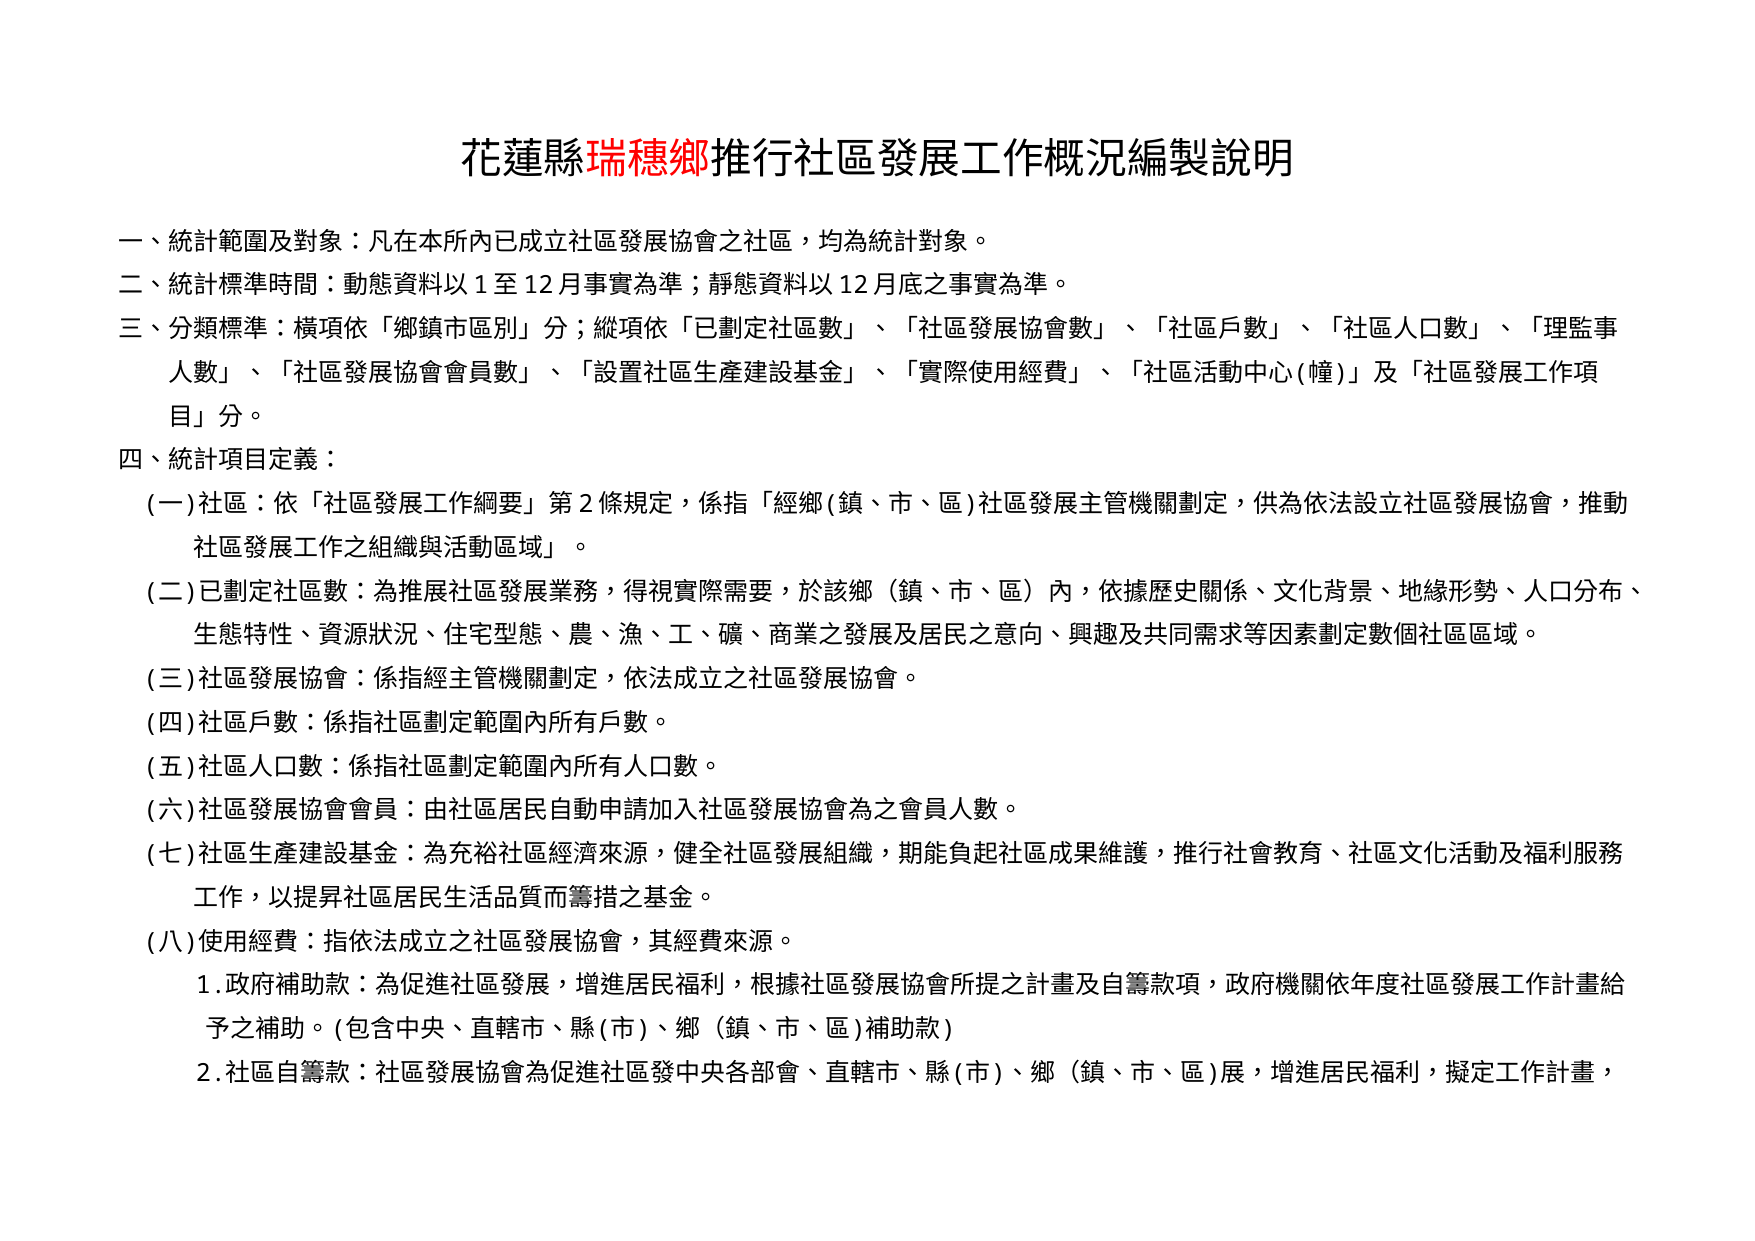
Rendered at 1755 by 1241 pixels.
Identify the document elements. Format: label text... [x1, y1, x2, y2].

text 二、統計標準時間：動態資料以1至12月事實為準；靜態資料以12月底之事實為準。 [118, 259, 1636, 303]
text (一)社區：依「社區發展工作綱要」第2條規定，係指「經鄉(鎮、市、區)社區發展主管機關劃定，供為依法設立社區發展協會，推動社區發展工作之組織與活動區域」。 [143, 478, 1636, 565]
text 一、統計範圍及對象：凡在本所內已成立社區發展協會之社區，均為統計對象。 [118, 215, 1636, 259]
text 四、統計項目定義： [118, 434, 1636, 478]
text (二)已劃定社區數：為推展社區發展業務，得視實際需要，於該鄉（鎮、市、區）內，依據歷史關係、文化背景、地緣形勢、人口分布、生態特性、資源狀況、住宅型態、農、漁、工、礦、商業之發展及居民之意向、興趣及共同需求等因素劃定數個社區區域。 [143, 565, 1636, 653]
text 2.社區自籌款：社區發展協會為促進社區發中央各部會、直轄市、縣(市)、鄉（鎮、市、區)展，增進居民福利，擬定工作計畫， [181, 1046, 1636, 1090]
text 花蓮縣瑞穗鄉推行社區發展工作概況編製說明 [118, 125, 1636, 185]
text 三、分類標準：橫項依「鄉鎮市區別」分；縱項依「已劃定社區數」、「社區發展協會數」、「社區戶數」、「社區人口數」、「理監事人數」、「社區發展協會會員數」、「設置社區生產建設基金」、「實際使用經費」、「社區活動中心(幢)」及「社區發展工作項目」分。 [118, 303, 1636, 434]
text (七)社區生產建設基金：為充裕社區經濟來源，健全社區發展組織，期能負起社區成果維護，推行社會教育、社區文化活動及福利服務工作，以提昇社區居民生活品質而籌措之基金。 [143, 828, 1636, 915]
text (四)社區戶數：係指社區劃定範圍內所有戶數。 [143, 696, 1636, 740]
text (八)使用經費：指依法成立之社區發展協會，其經費來源。 [143, 915, 1636, 959]
text 1.政府補助款：為促進社區發展，增進居民福利，根據社區發展協會所提之計畫及自籌款項，政府機關依年度社區發展工作計畫給予之補助。(包含中央、直轄市、縣(市)、鄉（鎮、市、區)補助款) [181, 959, 1636, 1046]
text (五)社區人口數：係指社區劃定範圍內所有人口數。 [143, 740, 1636, 784]
text (三)社區發展協會：係指經主管機關劃定，依法成立之社區發展協會。 [143, 653, 1636, 696]
text (六)社區發展協會會員：由社區居民自動申請加入社區發展協會為之會員人數。 [143, 784, 1636, 828]
